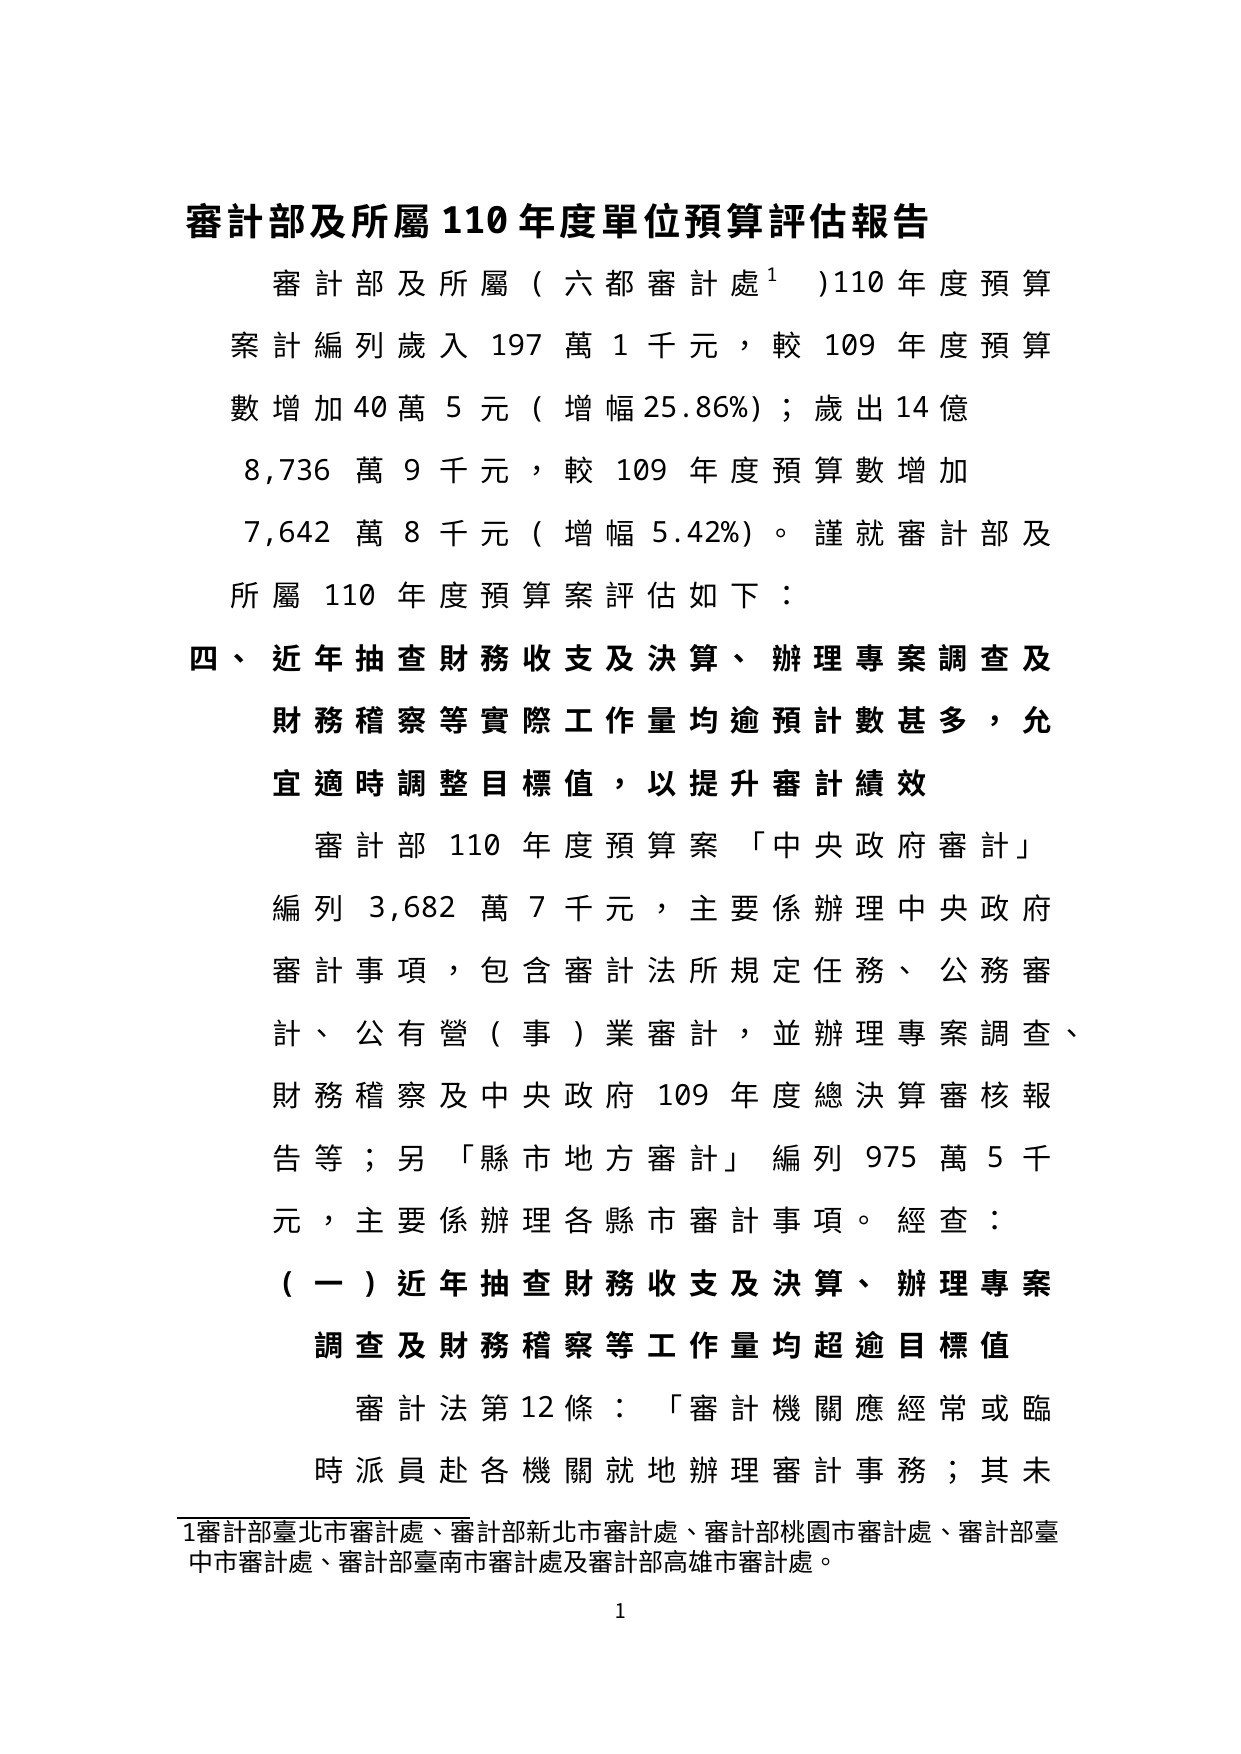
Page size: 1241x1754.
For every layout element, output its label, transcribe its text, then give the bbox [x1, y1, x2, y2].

text (一)近年抽查財務收支及決算、辦理專案調查及財務稽察等工作量均超逾目標值 [242, 1240, 1058, 1365]
text 審計部臺北市審計處、審計部新北市審計處、審計部桃園市審計處、審計部臺中市審計處、審計部臺南市審計處及審計部高雄市審計處。 [181, 1518, 1063, 1577]
text 四、近年抽查財務收支及決算、辦理專案調查及財務稽察等實際工作量均逾預計數甚多，允宜適時調整目標值，以提升審計績效 [183, 615, 1058, 802]
text 審計部及所屬110年度單位預算評估報告 [183, 177, 1058, 240]
text 審計部及所屬(六都審計處)110年度預算案計編列歲入197萬1千元，較109年度預算數增加40萬5元(增幅25.86%)；歲出14億8,736萬9千元，較109年度預算數增加7,642萬8千元(增幅5.42%)。謹就審計部及所屬110年度預算案評估如下： [183, 240, 1058, 615]
text 審計法第12條：「審計機關應經常或臨時派員赴各機關就地辦理審計事務；其未 [271, 1365, 1058, 1490]
text 審計部110年度預算案「中央政府審計」編列3,682萬7千元，主要係辦理中央政府審計事項，包含審計法所規定任務、公務審計、公有營(事)業審計，並辦理專案調查、財務稽察及中央政府109年度總決算審核報告等；另「縣市地方審計」編列975萬5千元，主要係辦理各縣市審計事項。經查： [242, 802, 1058, 1240]
